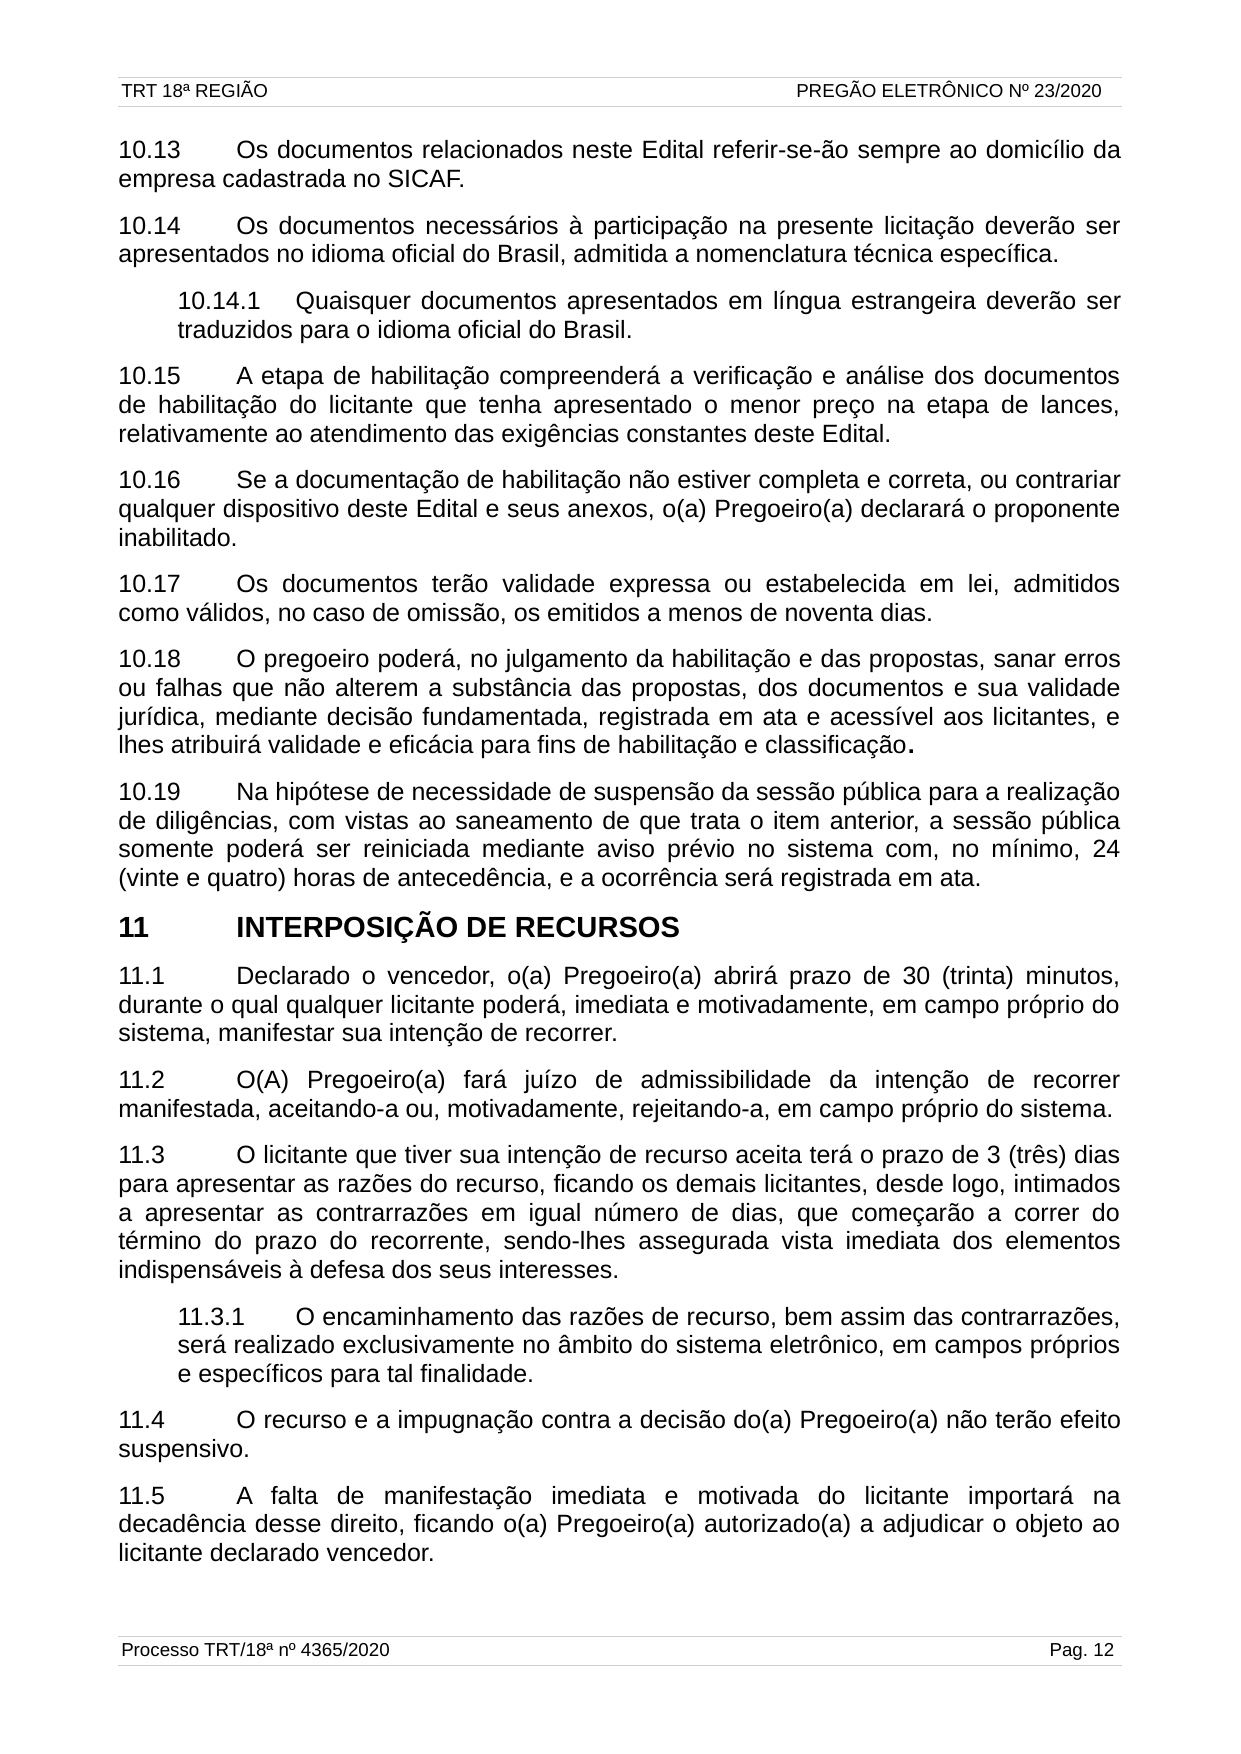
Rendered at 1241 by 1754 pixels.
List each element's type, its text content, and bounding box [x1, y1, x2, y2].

text 11 INTERPOSIÇÃO DE RECURSOS [118, 910, 1122, 943]
text 11.2 O(A) Pregoeiro(a) fará juízo de admissibilidade da intenção de recorrer manifestada, aceitando-a ou, motivadamente, rejeitando-a, em campo próprio do sistema. [118, 1065, 1122, 1122]
text 10.19 Na hipótese de necessidade de suspensão da sessão pública para a realização de diligências, com vistas ao saneamento de que trata o item anterior, a sessão pública somente poderá ser reiniciada mediante aviso prévio no sistema com, no mínimo, 24 (vinte e quatro) horas de antecedência, e a ocorrência será registrada em ata. [118, 777, 1122, 892]
text 10.14.1 Quaisquer documentos apresentados em língua estrangeira deverão ser traduzidos para o idioma oficial do Brasil. [177, 286, 1122, 343]
text 10.13 Os documentos relacionados neste Edital referir-se-ão sempre ao domicílio da empresa cadastrada no SICAF. [118, 136, 1122, 193]
text 11.1 Declarado o vencedor, o(a) Pregoeiro(a) abrirá prazo de 30 (trinta) minutos, durante o qual qualquer licitante poderá, imediata e motivadamente, em campo próprio do sistema, manifestar sua intenção de recorrer. [118, 961, 1122, 1047]
text 10.18 O pregoeiro poderá, no julgamento da habilitação e das propostas, sanar erros ou falhas que não alterem a substância das propostas, dos documentos e sua validade jurídica, mediante decisão fundamentada, registrada em ata e acessível aos licitantes, e lhes atribuirá validade e eficácia para fins de habilitação e classificação. [118, 644, 1122, 759]
text 11.3 O licitante que tiver sua intenção de recurso aceita terá o prazo de 3 (três) dias para apresentar as razões do recurso, ficando os demais licitantes, desde logo, intimados a apresentar as contrarrazões em igual número de dias, que começarão a correr do término do prazo do recorrente, sendo-lhes assegurada vista imediata dos elementos indispensáveis à defesa dos seus interesses. [118, 1140, 1122, 1284]
text 10.14 Os documentos necessários à participação na presente licitação deverão ser apresentados no idioma oficial do Brasil, admitida a nomenclatura técnica específica. [118, 211, 1122, 268]
text 10.16 Se a documentação de habilitação não estiver completa e correta, ou contrariar qualquer dispositivo deste Edital e seus anexos, o(a) Pregoeiro(a) declarará o proponente inabilitado. [118, 465, 1122, 551]
text 11.3.1 O encaminhamento das razões de recurso, bem assim das contrarrazões, será realizado exclusivamente no âmbito do sistema eletrônico, em campos próprios e específicos para tal finalidade. [177, 1302, 1122, 1388]
text 10.15 A etapa de habilitação compreenderá a verificação e análise dos documentos de habilitação do licitante que tenha apresentado o menor preço na etapa de lances, relativamente ao atendimento das exigências constantes deste Edital. [118, 361, 1122, 447]
text 10.17 Os documentos terão validade expressa ou estabelecida em lei, admitidos como válidos, no caso de omissão, os emitidos a menos de noventa dias. [118, 569, 1122, 627]
text 11.4 O recurso e a impugnação contra a decisão do(a) Pregoeiro(a) não terão efeito suspensivo. [118, 1406, 1122, 1463]
text 11.5 A falta de manifestação imediata e motivada do licitante importará na decadência desse direito, ficando o(a) Pregoeiro(a) autorizado(a) a adjudicar o objeto ao licitante declarado vencedor. [118, 1481, 1122, 1567]
